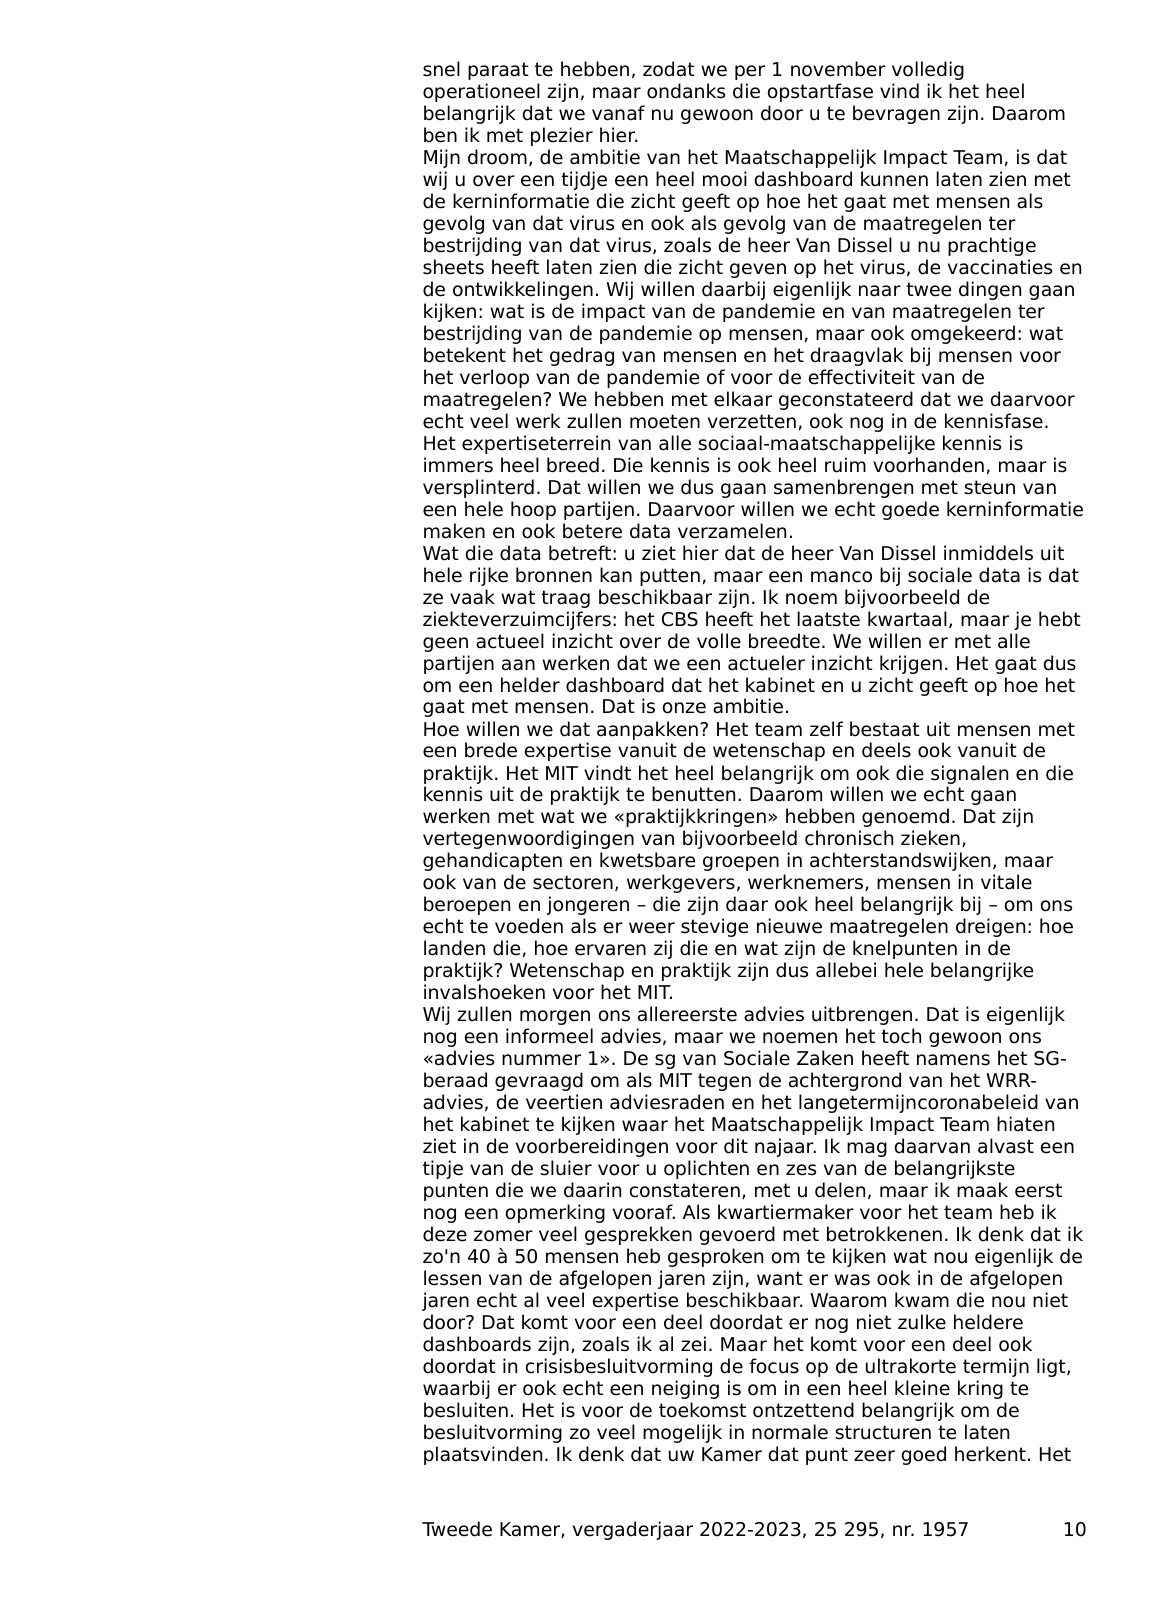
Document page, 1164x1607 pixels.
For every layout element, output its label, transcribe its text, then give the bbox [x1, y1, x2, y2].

text Mijn droom, de ambitie van het Maatschappelijk Impact Team, is dat wij u over een tijdje een heel mooi dashboard kunnen laten zien met de kerninformatie die zicht geeft op hoe het gaat met mensen als gevolg van dat virus en ook als gevolg van de maatregelen ter bestrijding van dat virus, zoals de heer Van Dissel u nu prachtige sheets heeft laten zien die zicht geven op het virus, de vaccinaties en de ontwikkelingen. Wij willen daarbij eigenlijk naar twee dingen gaan kijken: wat is de impact van de pandemie en van maatregelen ter bestrijding van de pandemie op mensen, maar ook omgekeerd: wat betekent het gedrag van mensen en het draagvlak bij mensen voor het verloop van de pandemie of voor de effectiviteit van de maatregelen? We hebben met elkaar geconstateerd dat we daarvoor echt veel werk zullen moeten verzetten, ook nog in de kennisfase. Het expertiseterrein van alle sociaal-maatschappelijke kennis is immers heel breed. Die kennis is ook heel ruim voorhanden, maar is versplinterd. Dat willen we dus gaan samenbrengen met steun van een hele hoop partijen. Daarvoor willen we echt goede kerninformatie maken en ook betere data verzamelen. [422, 147, 1087, 543]
text Wij zullen morgen ons allereerste advies uitbrengen. Dat is eigenlijk nog een informeel advies, maar we noemen het toch gewoon ons «advies nummer 1». De sg van Sociale Zaken heeft namens het SG-beraad gevraagd om als MIT tegen de achtergrond van het WRR-advies, de veertien adviesraden en het langetermijncoronabeleid van het kabinet te kijken waar het Maatschappelijk Impact Team hiaten ziet in de voorbereidingen voor dit najaar. Ik mag daarvan alvast een tipje van de sluier voor u oplichten en zes van de belangrijkste punten die we daarin constateren, met u delen, maar ik maak eerst nog een opmerking vooraf. Als kwartiermaker voor het team heb ik deze zomer veel gesprekken gevoerd met betrokkenen. Ik denk dat ik zo'n 40 à 50 mensen heb gesproken om te kijken wat nou eigenlijk de lessen van de afgelopen jaren zijn, want er was ook in de afgelopen jaren echt al veel expertise beschikbaar. Waarom kwam die nou niet door? Dat komt voor een deel doordat er nog niet zulke heldere dashboards zijn, zoals ik al zei. Maar het komt voor een deel ook doordat in crisisbesluitvorming de focus op de ultrakorte termijn ligt, waarbij er ook echt een neiging is om in een heel kleine kring te besluiten. Het is voor de toekomst ontzettend belangrijk om de besluitvorming zo veel mogelijk in normale structuren te laten plaatsvinden. Ik denk dat uw Kamer dat punt zeer goed herkent. Het [422, 1004, 1087, 1466]
text Hoe willen we dat aanpakken? Het team zelf bestaat uit mensen met een brede expertise vanuit de wetenschap en deels ook vanuit de praktijk. Het MIT vindt het heel belangrijk om ook die signalen en die kennis uit de praktijk te benutten. Daarom willen we echt gaan werken met wat we «praktijkkringen» hebben genoemd. Dat zijn vertegenwoordigingen van bijvoorbeeld chronisch zieken, gehandicapten en kwetsbare groepen in achterstandswijken, maar ook van de sectoren, werkgevers, werknemers, mensen in vitale beroepen en jongeren – die zijn daar ook heel belangrijk bij – om ons echt te voeden als er weer stevige nieuwe maatregelen dreigen: hoe landen die, hoe ervaren zij die en wat zijn de knelpunten in de praktijk? Wetenschap en praktijk zijn dus allebei hele belangrijke invalshoeken voor het MIT. [422, 718, 1087, 1004]
text snel paraat te hebben, zodat we per 1 november volledig operationeel zijn, maar ondanks die opstartfase vind ik het heel belangrijk dat we vanaf nu gewoon door u te bevragen zijn. Daarom ben ik met plezier hier. [422, 59, 1087, 147]
text Wat die data betreft: u ziet hier dat de heer Van Dissel inmiddels uit hele rijke bronnen kan putten, maar een manco bij sociale data is dat ze vaak wat traag beschikbaar zijn. Ik noem bijvoorbeeld de ziekteverzuimcijfers: het CBS heeft het laatste kwartaal, maar je hebt geen actueel inzicht over de volle breedte. We willen er met alle partijen aan werken dat we een actueler inzicht krijgen. Het gaat dus om een helder dashboard dat het kabinet en u zicht geeft op hoe het gaat met mensen. Dat is onze ambitie. [422, 543, 1087, 718]
